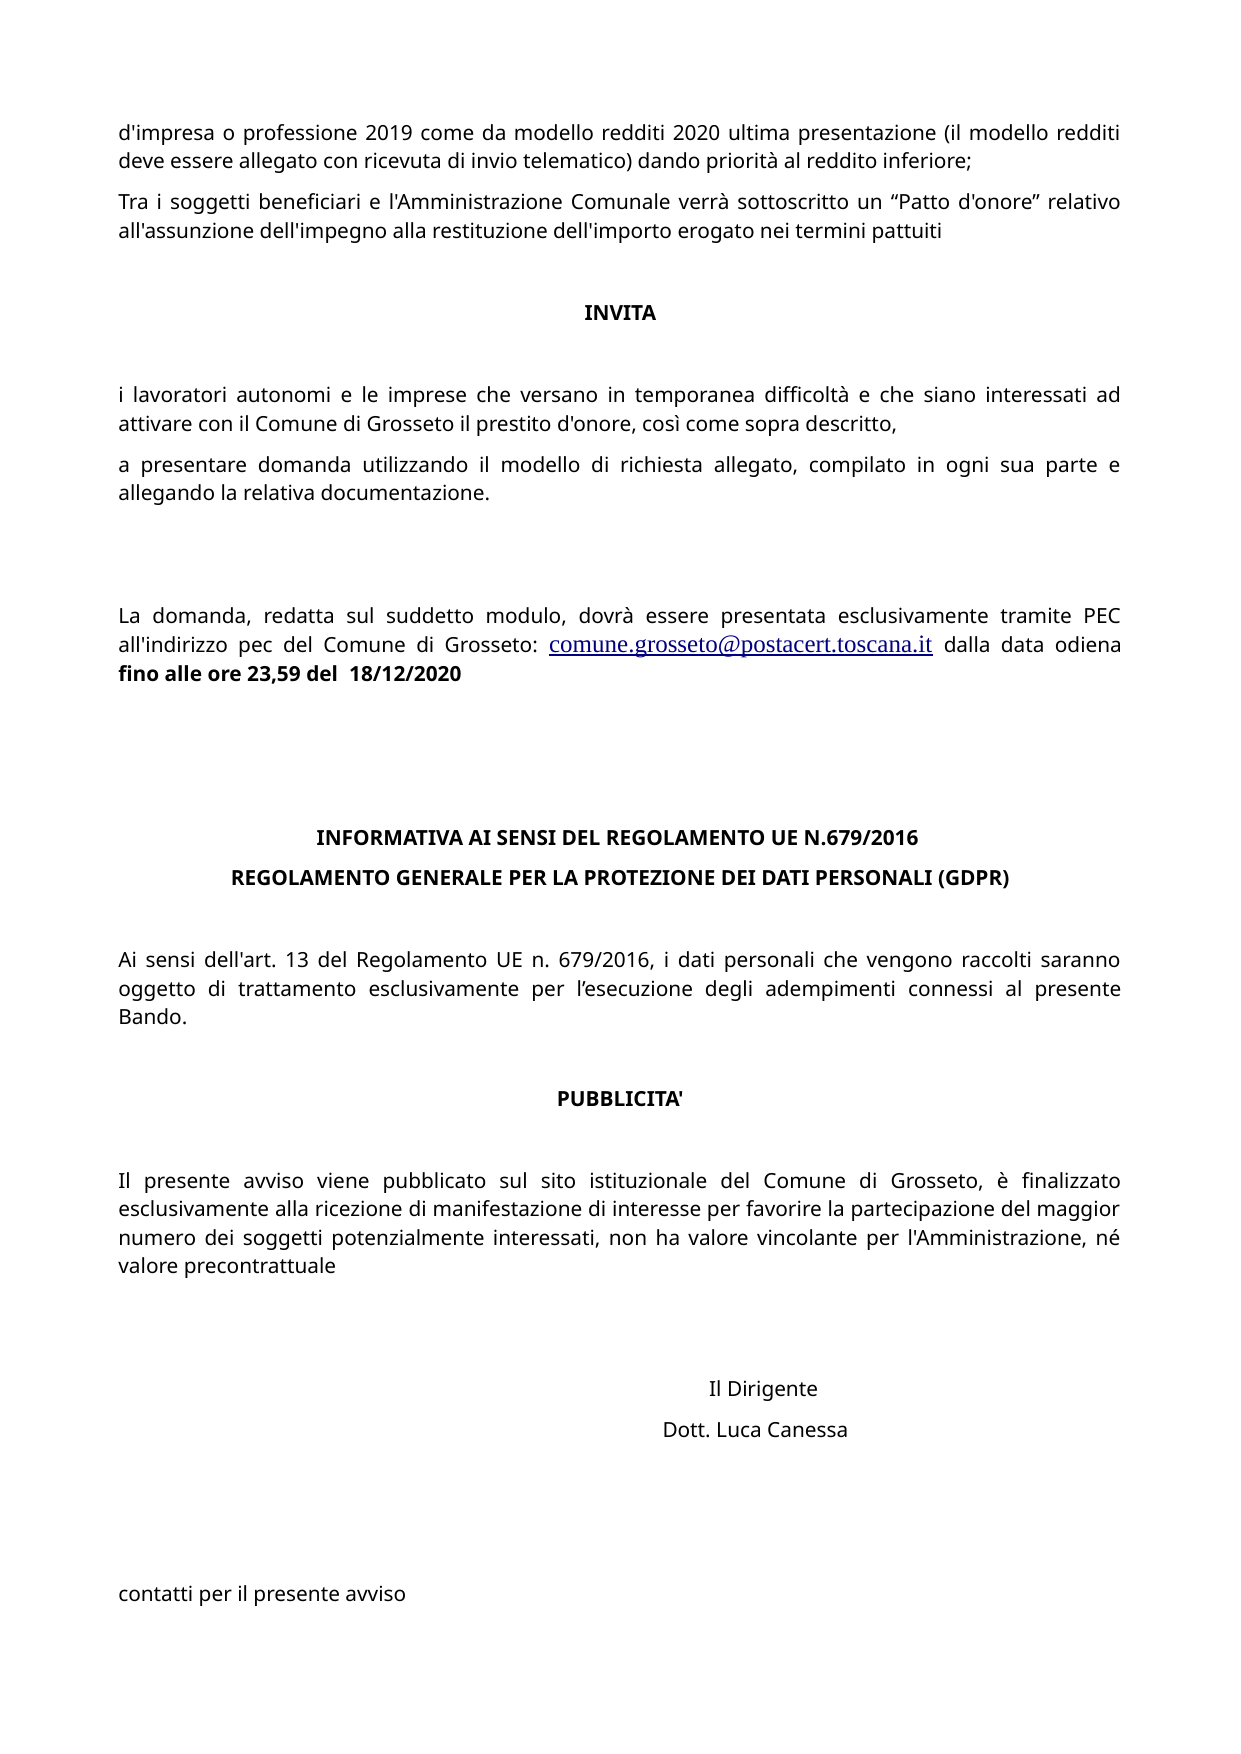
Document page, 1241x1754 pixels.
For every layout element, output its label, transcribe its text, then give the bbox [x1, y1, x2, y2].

text REGOLAMENTO GENERALE PER LA PROTEZIONE DEI DATI PERSONALI (GDPR) [118, 863, 1122, 892]
text Il Dirigente [118, 1374, 1122, 1403]
text Il presente avviso viene pubblicato sul sito istituzionale del Comune di Grosseto, è finalizzato esclusivamente alla ricezione di manifestazione di interesse per favorire la partecipazione del maggior numero dei soggetti potenzialmente interessati, non ha valore vincolante per l'Amministrazione, né valore precontrattuale [118, 1166, 1122, 1280]
text Dott. Luca Canessa [118, 1415, 1122, 1443]
text PUBBLICITA' [118, 1084, 1122, 1113]
text La domanda, redatta sul suddetto modulo, dovrà essere presentata esclusivamente tramite PEC all'indirizzo pec del Comune di Grosseto: comune.grosseto@postacert.toscana.it dalla data odiena fino alle ore 23,59 del 18/12/2020 [118, 601, 1122, 687]
text d'impresa o professione 2019 come da modello redditi 2020 ultima presentazione (il modello redditi deve essere allegato con ricevuta di invio telematico) dando priorità al reddito inferiore; [118, 118, 1122, 175]
text Ai sensi dell'art. 13 del Regolamento UE n. 679/2016, i dati personali che vengono raccolti saranno oggetto di trattamento esclusivamente per l’esecuzione degli adempimenti connessi al presente Bando. [118, 945, 1122, 1031]
text Tra i soggetti beneficiari e l'Amministrazione Comunale verrà sottoscritto un “Patto d'onore” relativo all'assunzione dell'impegno alla restituzione dell'importo erogato nei termini pattuiti [118, 187, 1122, 244]
text contatti per il presente avviso [118, 1579, 1122, 1607]
text INFORMATIVA AI SENSI DEL REGOLAMENTO UE N.679/2016 [118, 823, 1122, 851]
text INVITA [118, 298, 1122, 327]
text i lavoratori autonomi e le imprese che versano in temporanea difficoltà e che siano interessati ad attivare con il Comune di Grosseto il prestito d'onore, così come sopra descritto, [118, 380, 1122, 437]
text a presentare domanda utilizzando il modello di richiesta allegato, compilato in ogni sua parte e allegando la relativa documentazione. [118, 450, 1122, 507]
